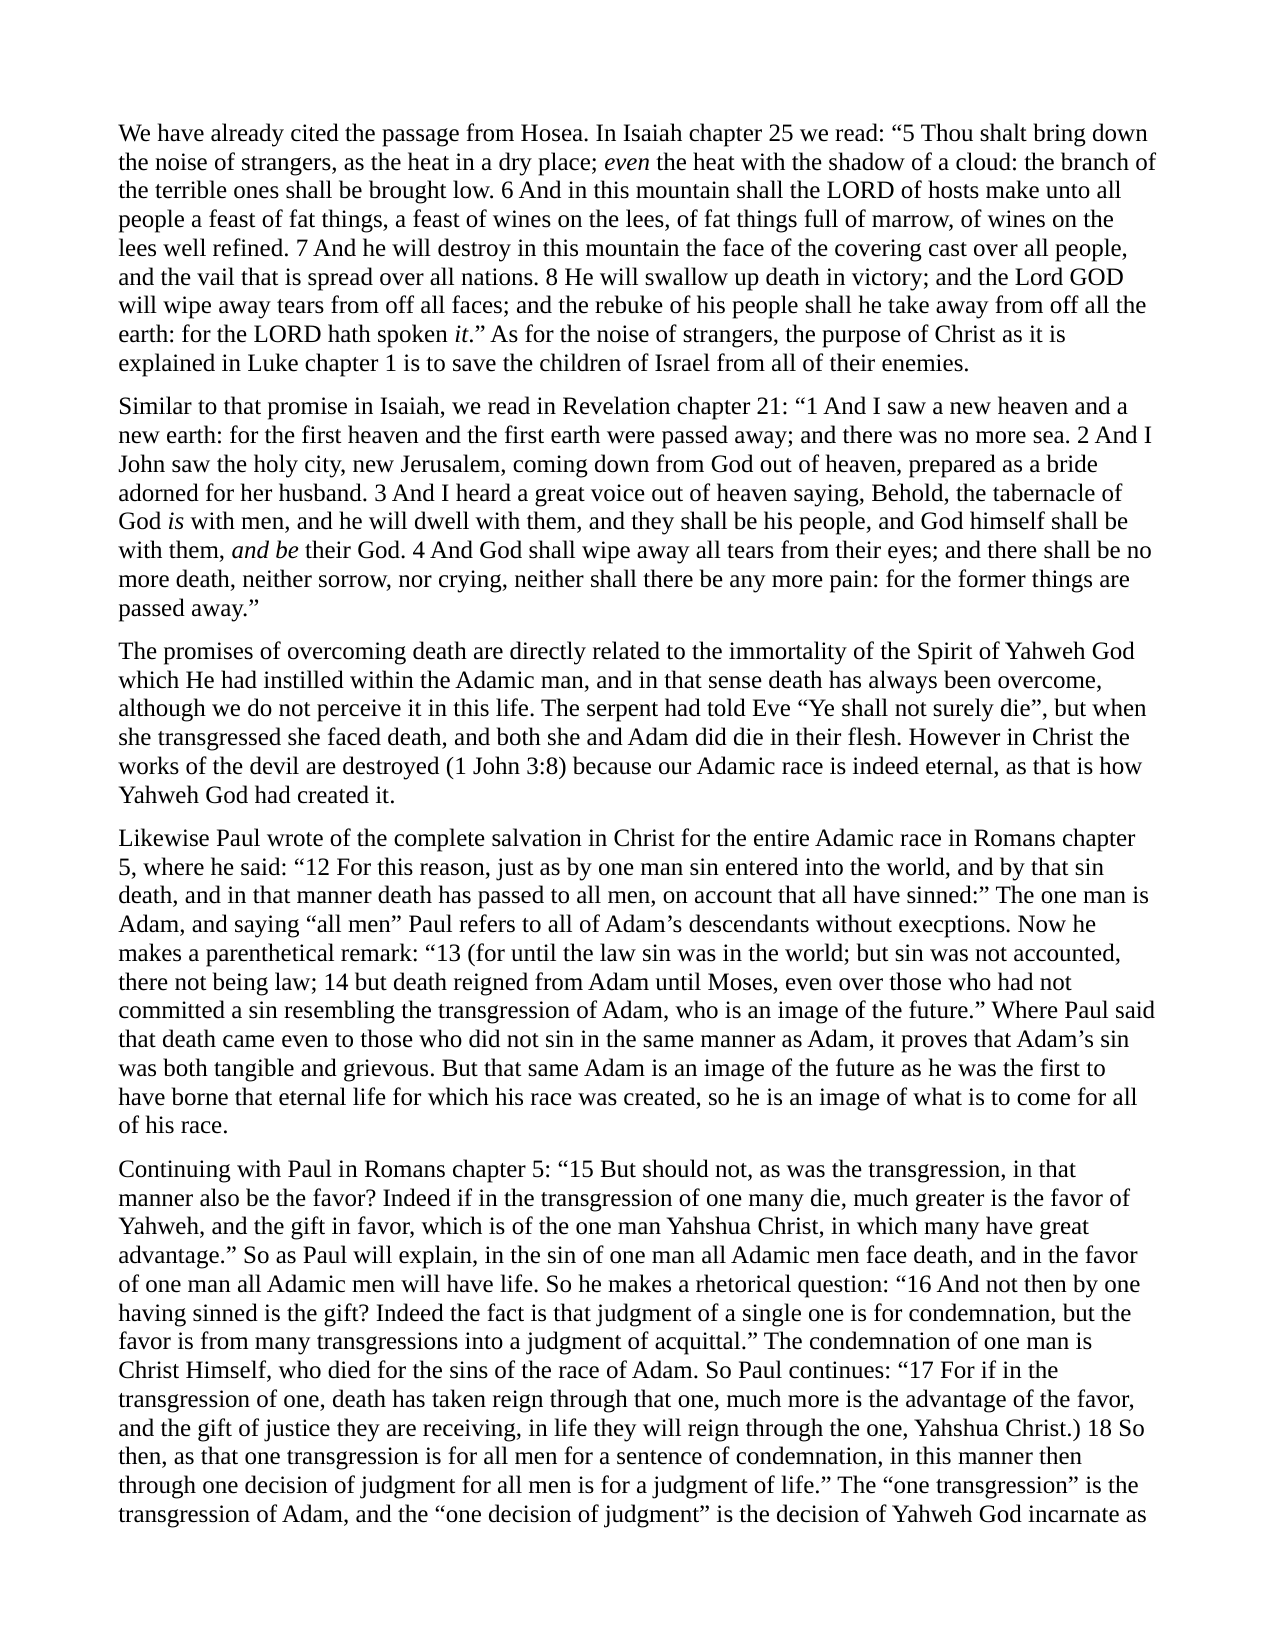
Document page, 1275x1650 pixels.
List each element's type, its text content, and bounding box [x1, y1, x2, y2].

text Continuing with Paul in Romans chapter 5: “15 But should not, as was the transgression, in that manner also be the favor? Indeed if in the transgression of one many die, much greater is the favor of Yahweh, and the gift in favor, which is of the one man Yahshua Christ, in which many have great advantage.” So as Paul will explain, in the sin of one man all Adamic men face death, and in the favor of one man all Adamic men will have life. So he makes a rhetorical question: “16 And not then by one having sinned is the gift? Indeed the fact is that judgment of a single one is for condemnation, but the favor is from many transgressions into a judgment of acquittal.” The condemnation of one man is Christ Himself, who died for the sins of the race of Adam. So Paul continues: “17 For if in the transgression of one, death has taken reign through that one, much more is the advantage of the favor, and the gift of justice they are receiving, in life they will reign through the one, Yahshua Christ.) 18 So then, as that one transgression is for all men for a sentence of condemnation, in this manner then through one decision of judgment for all men is for a judgment of life.” The “one transgression” is the transgression of Adam, and the “one decision of judgment” is the decision of Yahweh God incarnate as [118, 1154, 1157, 1528]
text We have already cited the passage from Hosea. In Isaiah chapter 25 we read: “5 Thou shalt bring down the noise of strangers, as the heat in a dry place; even the heat with the shadow of a cloud: the branch of the terrible ones shall be brought low. 6 And in this mountain shall the LORD of hosts make unto all people a feast of fat things, a feast of wines on the lees, of fat things full of marrow, of wines on the lees well refined. 7 And he will destroy in this mountain the face of the covering cast over all people, and the vail that is spread over all nations. 8 He will swallow up death in victory; and the Lord GOD will wipe away tears from off all faces; and the rebuke of his people shall he take away from off all the earth: for the LORD hath spoken it.” As for the noise of strangers, the purpose of Christ as it is explained in Luke chapter 1 is to save the children of Israel from all of their enemies. [118, 118, 1157, 377]
text The promises of overcoming death are directly related to the immortality of the Spirit of Yahweh God which He had instilled within the Adamic man, and in that sense death has always been overcome, although we do not perceive it in this life. The serpent had told Eve “Ye shall not surely die”, but when she transgressed she faced death, and both she and Adam did die in their flesh. However in Christ the works of the devil are destroyed (1 John 3:8) because our Adamic race is indeed eternal, as that is how Yahweh God had created it. [118, 636, 1157, 808]
text Similar to that promise in Isaiah, we read in Revelation chapter 21: “1 And I saw a new heaven and a new earth: for the first heaven and the first earth were passed away; and there was no more sea. 2 And I John saw the holy city, new Jerusalem, coming down from God out of heaven, prepared as a bride adorned for her husband. 3 And I heard a great voice out of heaven saying, Behold, the tabernacle of God is with men, and he will dwell with them, and they shall be his people, and God himself shall be with them, and be their God. 4 And God shall wipe away all tears from their eyes; and there shall be no more death, neither sorrow, nor crying, neither shall there be any more pain: for the former things are passed away.” [118, 391, 1157, 621]
text Likewise Paul wrote of the complete salvation in Christ for the entire Adamic race in Romans chapter 5, where he said: “12 For this reason, just as by one man sin entered into the world, and by that sin death, and in that manner death has passed to all men, on account that all have sinned:” The one man is Adam, and saying “all men” Paul refers to all of Adam’s descendants without execptions. Now he makes a parenthetical remark: “13 (for until the law sin was in the world; but sin was not accounted, there not being law; 14 but death reigned from Adam until Moses, even over those who had not committed a sin resembling the transgression of Adam, who is an image of the future.” Where Paul said that death came even to those who did not sin in the same manner as Adam, it proves that Adam’s sin was both tangible and grievous. But that same Adam is an image of the future as he was the first to have borne that eternal life for which his race was created, so he is an image of what is to come for all of his race. [118, 823, 1157, 1139]
